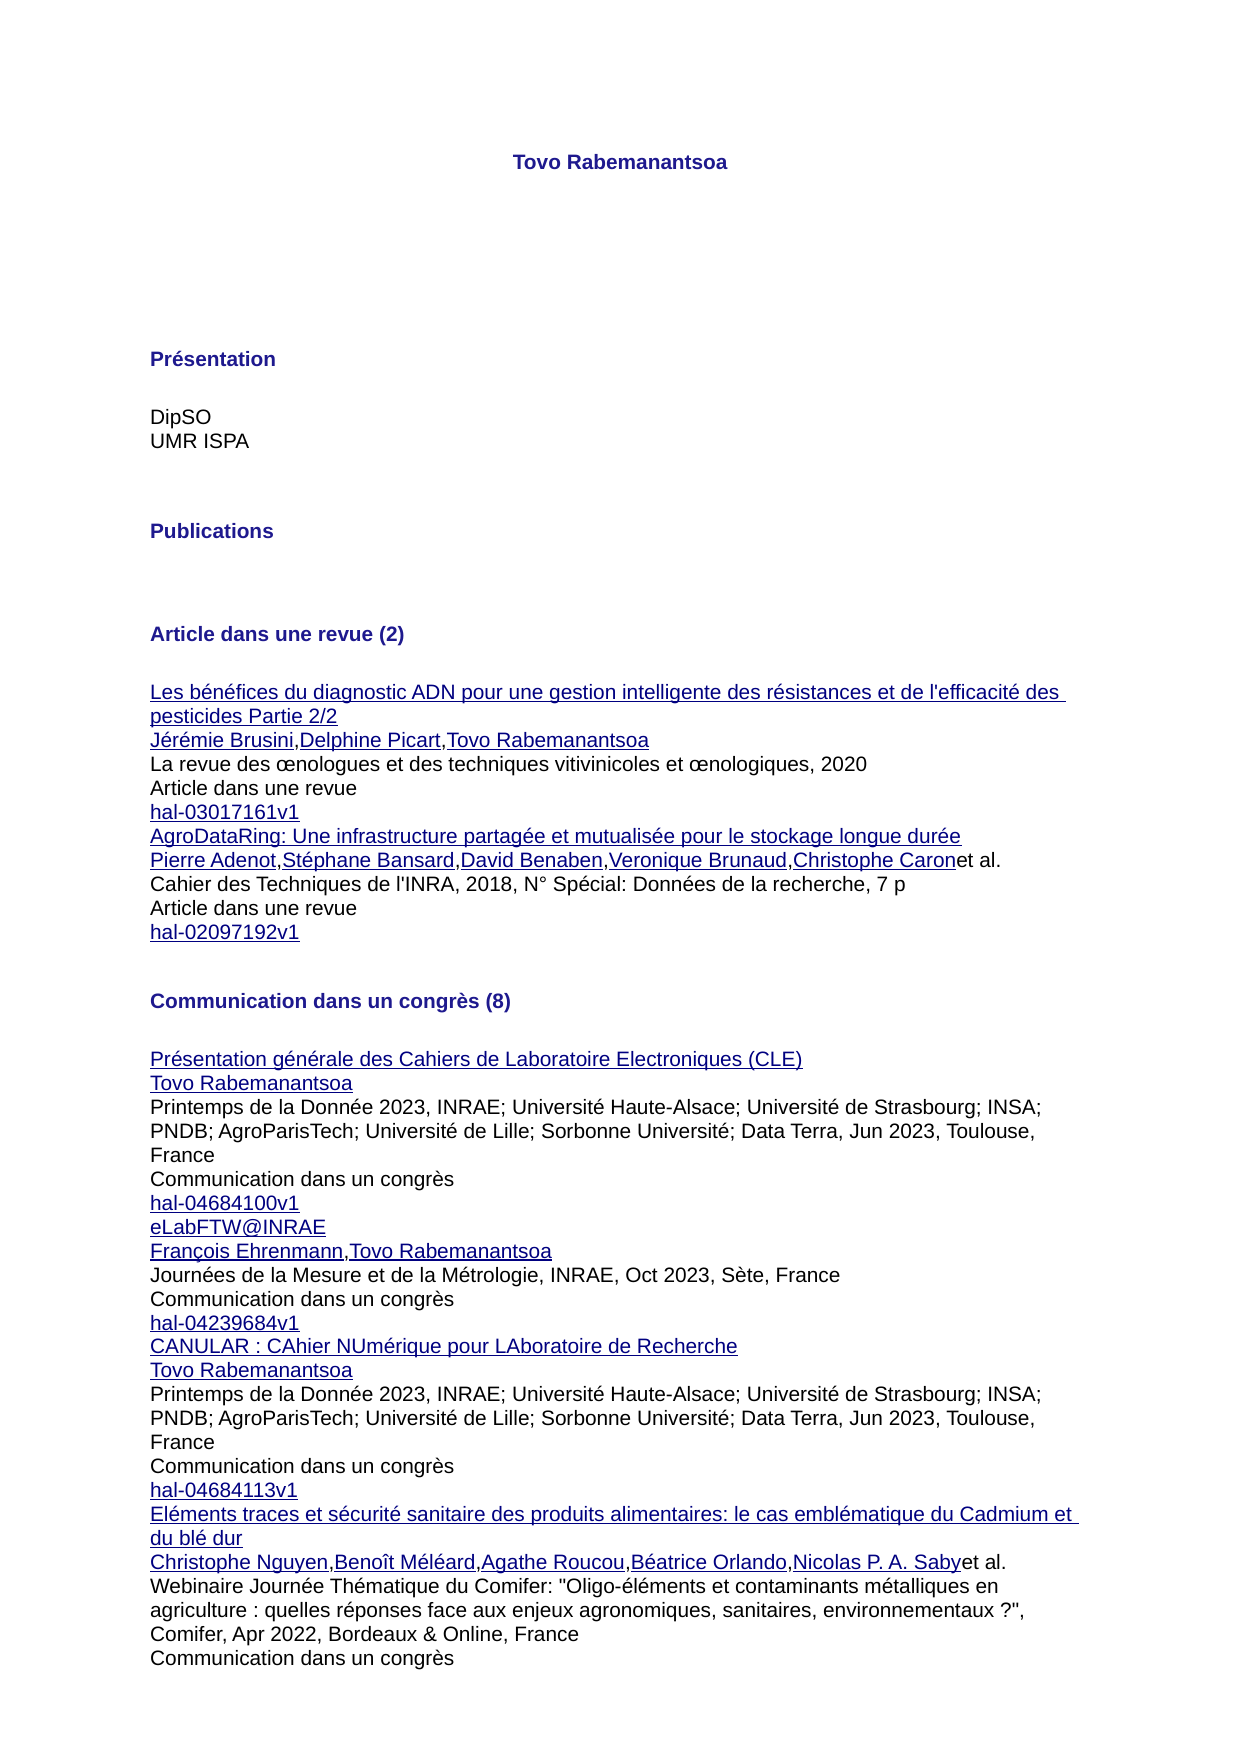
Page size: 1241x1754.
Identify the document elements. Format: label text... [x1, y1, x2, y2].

table_cell eLabFTW@INRAE François Ehrenmann,Tovo Rabemanantsoa Journées de la Mesure et de la Métrologie, INRAE, Oct 2023, Sète, France Communication dans un congrès hal-04239684v1 [150, 1215, 1090, 1334]
table_cell CANULAR : CAhier NUmérique pour LAboratoire de Recherche Tovo Rabemanantsoa Printemps de la Donnée 2023, INRAE; Université Haute-Alsace; Université de Strasbourg; INSA; PNDB; AgroParisTech; Université de Lille; Sorbonne Université; Data Terra, Jun 2023, Toulouse, France Communication dans un congrès hal-04684113v1 [150, 1334, 1090, 1502]
table_header Les bénéfices du diagnostic ADN pour une gestion intelligente des résistances et de l'efficacité des pesticides Partie 2/2 Jérémie Brusini,Delphine Picart,Tovo Rabemanantsoa La revue des œnologues et des techniques vitivinicoles et œnologiques, 2020 Article dans une revue hal-03017161v1 [150, 680, 1090, 824]
text DipSO [150, 405, 1090, 429]
table_cell Eléments traces et sécurité sanitaire des produits alimentaires: le cas emblématique du Cadmium et du blé dur Christophe Nguyen,Benoît Méléard,Agathe Roucou,Béatrice Orlando,Nicolas P. A. Sabyet al. Webinaire Journée Thématique du Comifer: "Oligo-éléments et contaminants métalliques en agriculture : quelles réponses face aux enjeux agronomiques, sanitaires, environnementaux ?", Comifer, Apr 2022, Bordeaux & Online, France Communication dans un congrès [150, 1502, 1090, 1670]
subtitle Publications [150, 519, 1090, 543]
table_cell AgroDataRing: Une infrastructure partagée et mutualisée pour le stockage longue durée Pierre Adenot,Stéphane Bansard,David Benaben,Veronique Brunaud,Christophe Caronet al. Cahier des Techniques de l'INRA, 2018, N° Spécial: Données de la recherche, 7 p Article dans une revue hal-02097192v1 [150, 824, 1090, 944]
text UMR ISPA [150, 429, 1090, 453]
subtitle Article dans une revue (2) [150, 622, 1090, 646]
subtitle Présentation [150, 347, 1090, 371]
table_header Présentation générale des Cahiers de Laboratoire Electroniques (CLE) Tovo Rabemanantsoa Printemps de la Donnée 2023, INRAE; Université Haute-Alsace; Université de Strasbourg; INSA; PNDB; AgroParisTech; Université de Lille; Sorbonne Université; Data Terra, Jun 2023, Toulouse, France Communication dans un congrès hal-04684100v1 [150, 1047, 1090, 1214]
subtitle Communication dans un congrès (8) [150, 988, 1090, 1012]
subtitle Tovo Rabemanantsoa [150, 150, 1090, 174]
